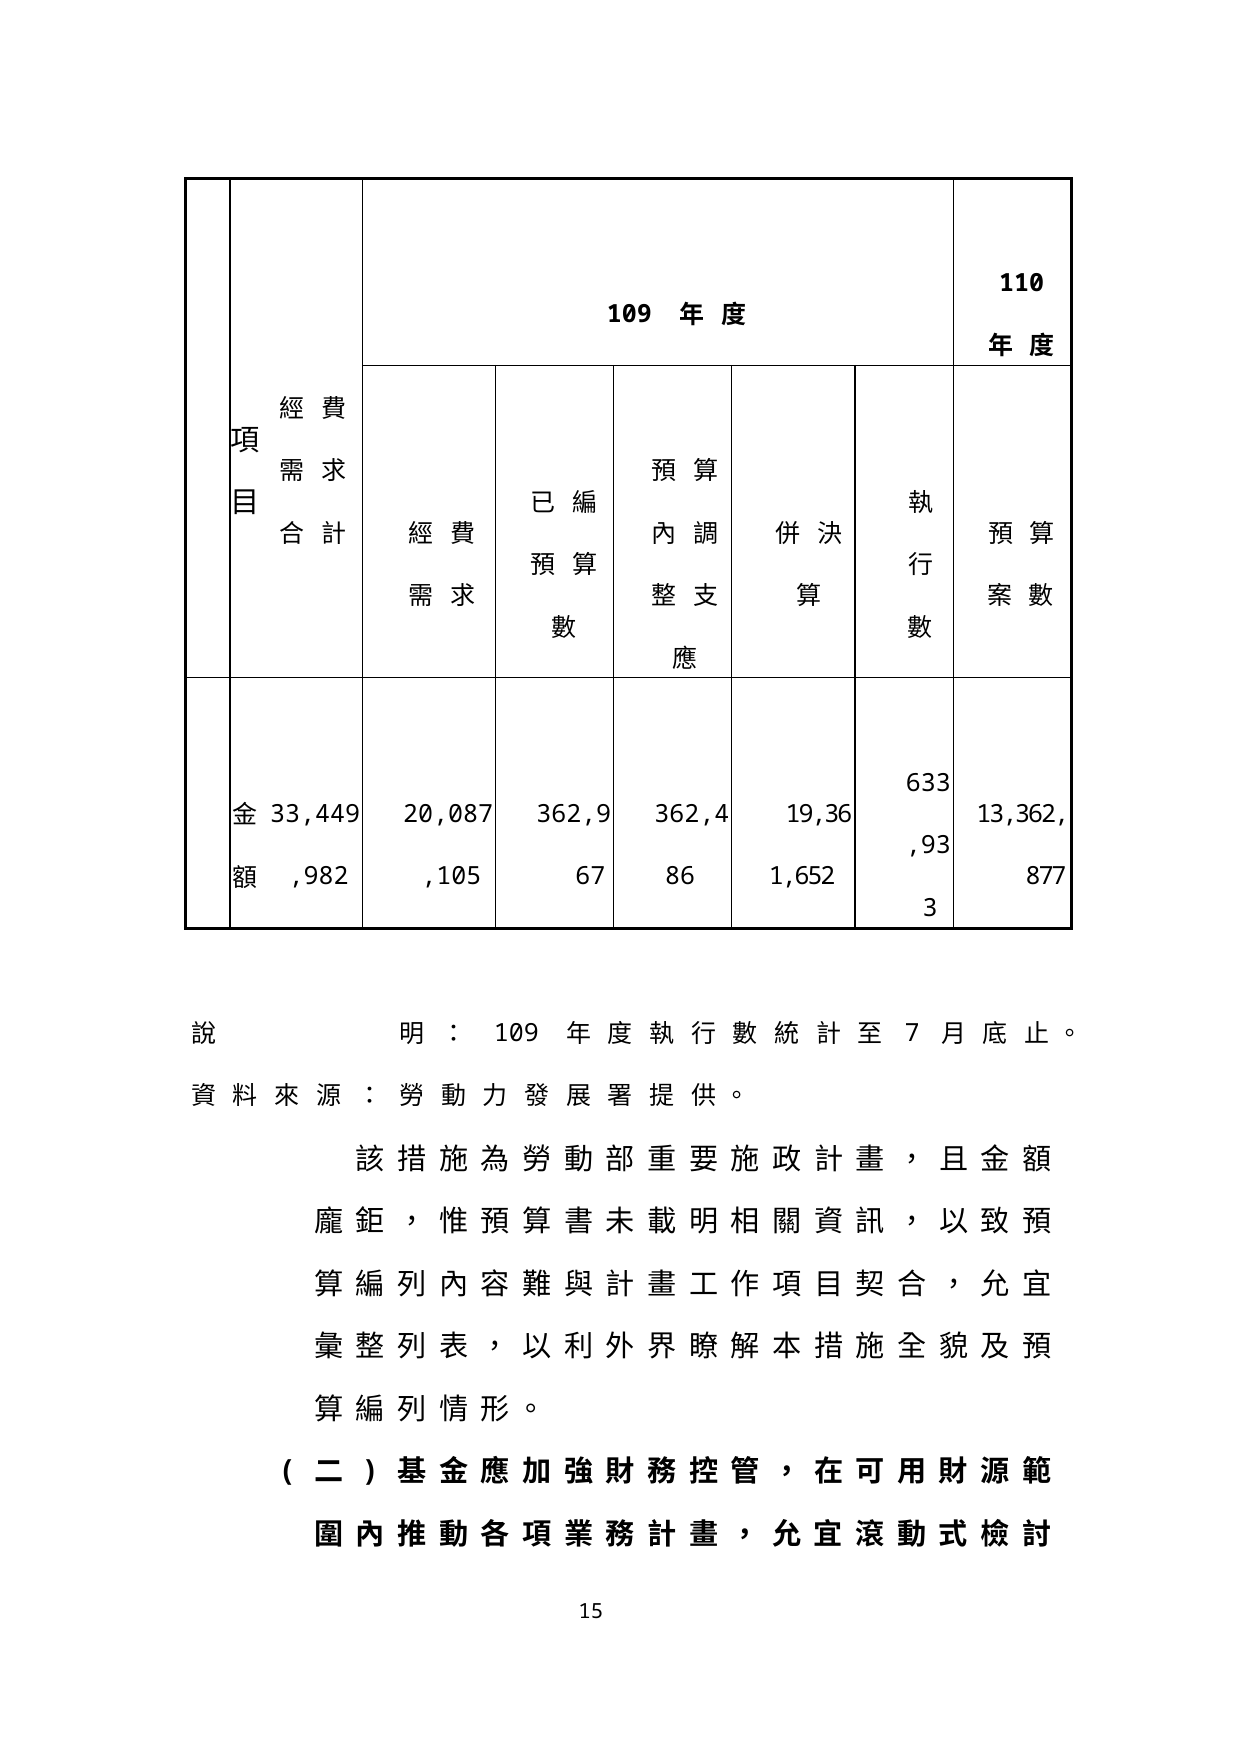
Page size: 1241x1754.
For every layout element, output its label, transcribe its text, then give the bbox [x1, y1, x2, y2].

table_cell 金額 [187, 678, 229, 927]
table_header 110年度 [954, 180, 1070, 365]
table_cell 633,933 [856, 678, 953, 927]
table_header 項目 [187, 180, 229, 677]
table_cell 經費需求 [363, 366, 495, 677]
table_cell 已編預算數 [496, 366, 613, 677]
table_cell 362,967 [496, 678, 613, 927]
table_header 109年度 [363, 180, 953, 365]
text 資料來源：勞動力發展署提供。 [183, 1052, 1058, 1115]
table_cell 362,486 [614, 678, 731, 927]
table_cell 併決算 [732, 366, 854, 677]
table_cell 預算內調整支應 [614, 366, 731, 677]
table_cell 13,362,877 [954, 678, 1070, 927]
table_cell 執行數 [856, 366, 953, 677]
table_header 經費需求合計 [231, 180, 362, 677]
table_cell 預算案數 [954, 366, 1070, 677]
text (二)基金應加強財務控管，在可用財源範圍內推動各項業務計畫，允宜滾動式檢討 [242, 1427, 1058, 1552]
text 說 明：109年度執行數統計至7月底止。 [183, 990, 1058, 1052]
text 該措施為勞動部重要施政計畫，且金額龐鉅，惟預算書未載明相關資訊，以致預算編列內容難與計畫工作項目契合，允宜彙整列表，以利外界瞭解本措施全貌及預算編列情形。 [271, 1115, 1058, 1427]
table_cell 20,087,105 [363, 678, 495, 927]
table_cell 19,361,652 [732, 678, 854, 927]
table_cell 33,449,982 [231, 678, 362, 927]
